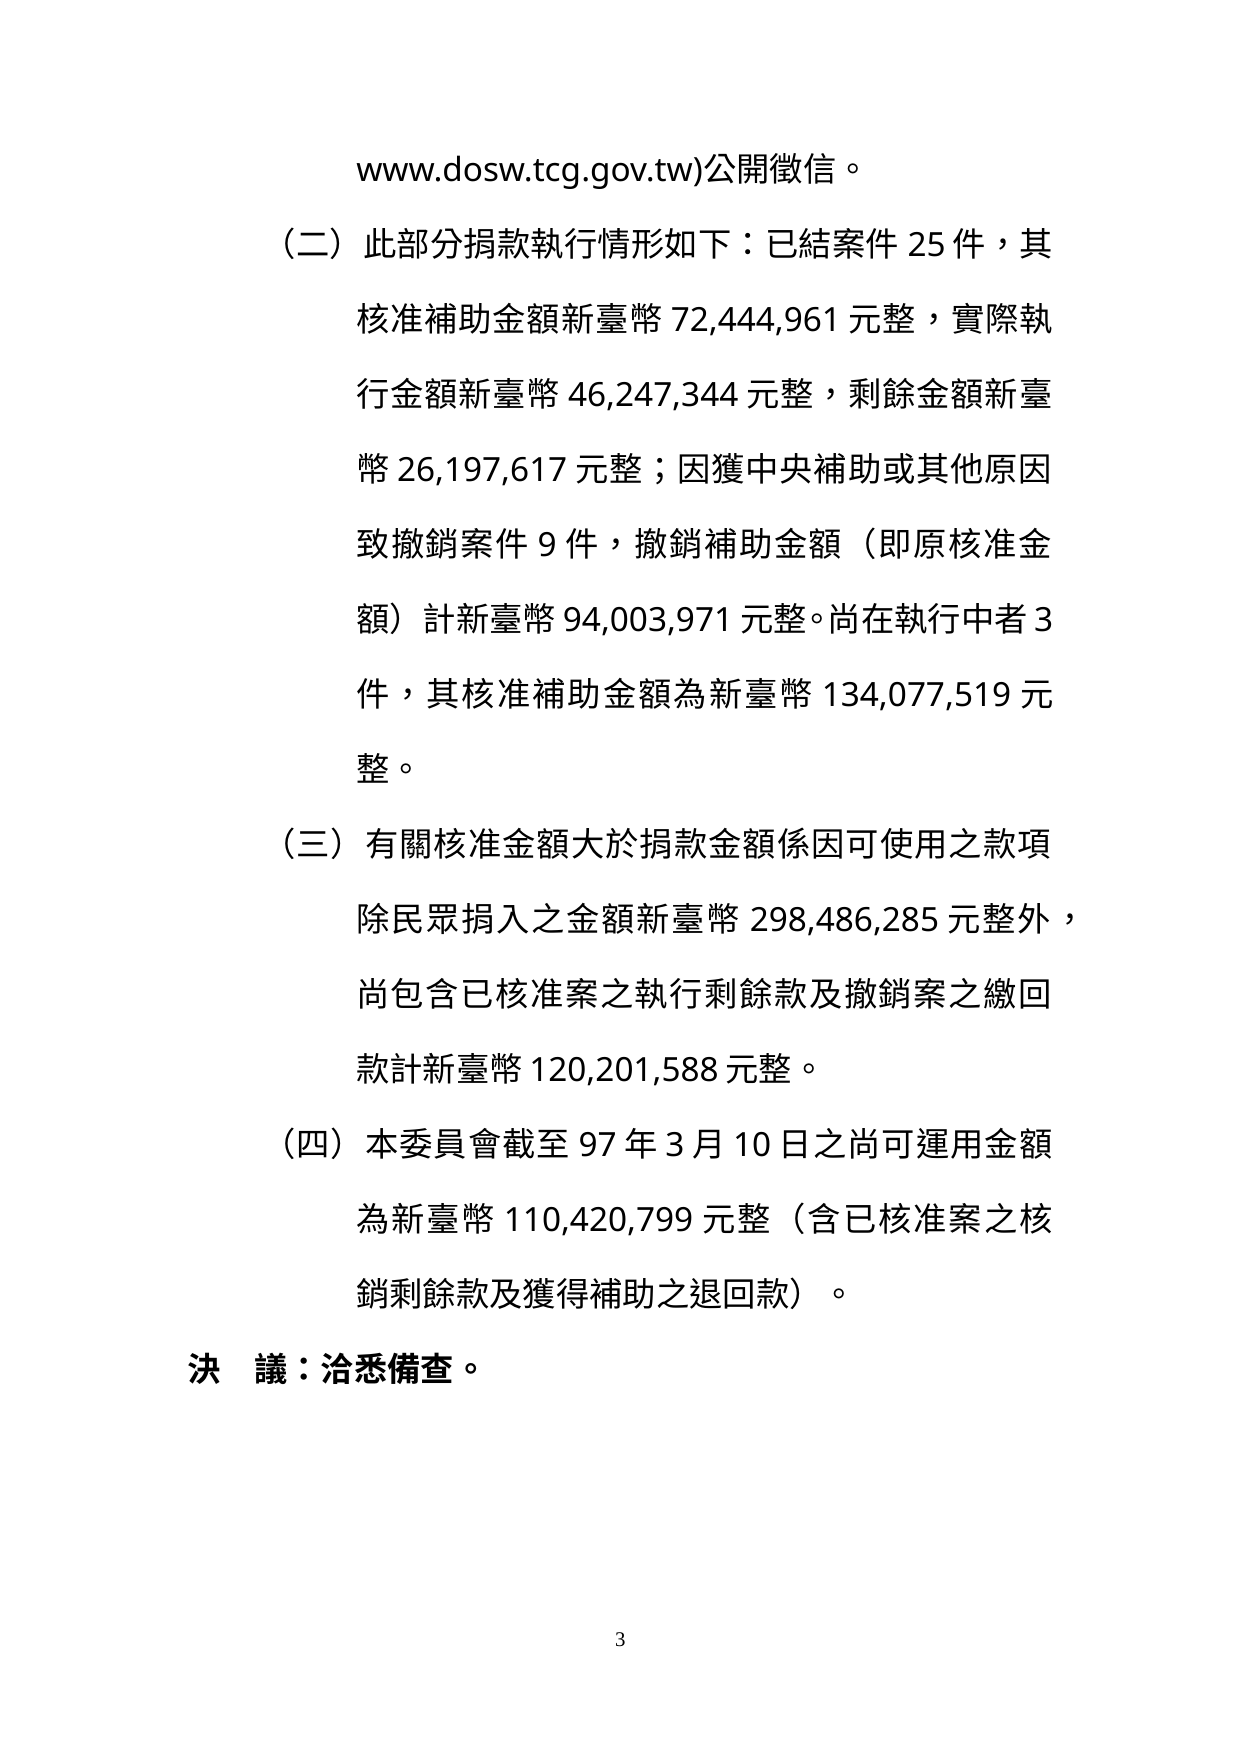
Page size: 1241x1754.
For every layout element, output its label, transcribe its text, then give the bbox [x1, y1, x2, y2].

text （三）有關核准金額大於捐款金額係因可使用之款項除民眾捐入之金額新臺幣298,486,285元整外，尚包含已核准案之執行剩餘款及撤銷案之繳回款計新臺幣120,201,588元整。 [262, 805, 1053, 1105]
text 決 議：洽悉備查。 [187, 1330, 1053, 1405]
text （四）本委員會截至97年3月10日之尚可運用金額為新臺幣110,420,799元整（含已核准案之核銷剩餘款及獲得補助之退回款）。 [262, 1105, 1053, 1330]
text www.dosw.tcg.gov.tw)公開徵信。 [262, 130, 1053, 205]
text （二）此部分捐款執行情形如下：已結案件25件，其核准補助金額新臺幣72,444,961元整，實際執行金額新臺幣46,247,344元整，剩餘金額新臺幣26,197,617元整；因獲中央補助或其他原因致撤銷案件9件，撤銷補助金額（即原核准金額）計新臺幣94,003,971元整。尚在執行中者3件，其核准補助金額為新臺幣134,077,519元整。 [262, 205, 1053, 805]
